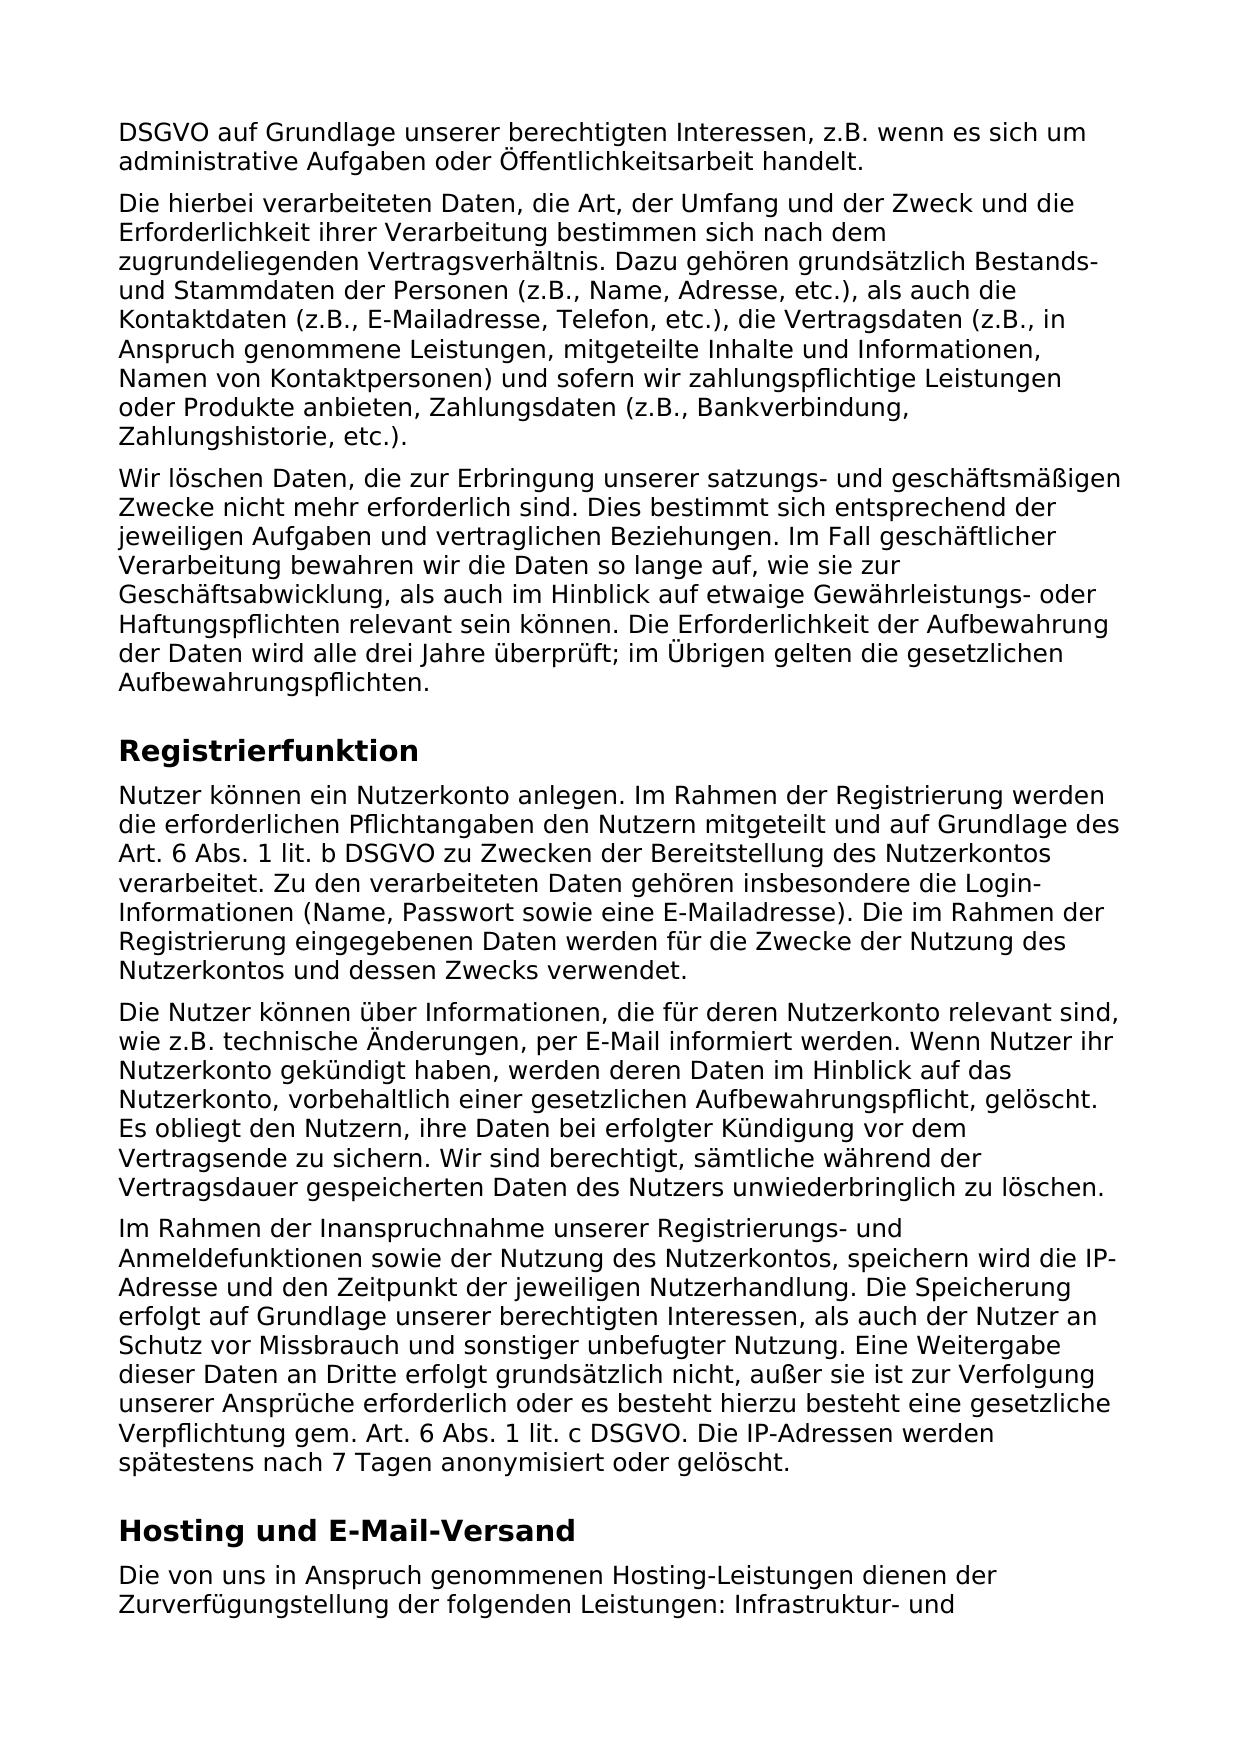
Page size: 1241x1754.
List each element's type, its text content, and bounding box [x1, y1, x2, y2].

text Wir löschen Daten, die zur Erbringung unserer satzungs- und geschäftsmäßigen Zwecke nicht mehr erforderlich sind. Dies bestimmt sich entsprechend der jeweiligen Aufgaben und vertraglichen Beziehungen. Im Fall geschäftlicher Verarbeitung bewahren wir die Daten so lange auf, wie sie zur Geschäftsabwicklung, als auch im Hinblick auf etwaige Gewährleistungs- oder Haftungspflichten relevant sein können. Die Erforderlichkeit der Aufbewahrung der Daten wird alle drei Jahre überprüft; im Übrigen gelten die gesetzlichen Aufbewahrungspflichten. [118, 464, 1122, 697]
text Die Nutzer können über Informationen, die für deren Nutzerkonto relevant sind, wie z.B. technische Änderungen, per E-Mail informiert werden. Wenn Nutzer ihr Nutzerkonto gekündigt haben, werden deren Daten im Hinblick auf das Nutzerkonto, vorbehaltlich einer gesetzlichen Aufbewahrungspflicht, gelöscht. Es obliegt den Nutzern, ihre Daten bei erfolgter Kündigung vor dem Vertragsende zu sichern. Wir sind berechtigt, sämtliche während der Vertragsdauer gespeicherten Daten des Nutzers unwiederbringlich zu löschen. [118, 998, 1122, 1202]
text Die von uns in Anspruch genommenen Hosting-Leistungen dienen der Zurverfügungstellung der folgenden Leistungen: Infrastruktur- und [118, 1561, 1122, 1619]
subtitle Registrierfunktion [118, 735, 1122, 769]
text Im Rahmen der Inanspruchnahme unserer Registrierungs- und Anmeldefunktionen sowie der Nutzung des Nutzerkontos, speichern wird die IP-Adresse und den Zeitpunkt der jeweiligen Nutzerhandlung. Die Speicherung erfolgt auf Grundlage unserer berechtigten Interessen, als auch der Nutzer an Schutz vor Missbrauch und sonstiger unbefugter Nutzung. Eine Weitergabe dieser Daten an Dritte erfolgt grundsätzlich nicht, außer sie ist zur Verfolgung unserer Ansprüche erforderlich oder es besteht hierzu besteht eine gesetzliche Verpflichtung gem. Art. 6 Abs. 1 lit. c DSGVO. Die IP-Adressen werden spätestens nach 7 Tagen anonymisiert oder gelöscht. [118, 1214, 1122, 1477]
subtitle Hosting und E-Mail-Versand [118, 1514, 1122, 1548]
text Nutzer können ein Nutzerkonto anlegen. Im Rahmen der Registrierung werden die erforderlichen Pflichtangaben den Nutzern mitgeteilt und auf Grundlage des Art. 6 Abs. 1 lit. b DSGVO zu Zwecken der Bereitstellung des Nutzerkontos verarbeitet. Zu den verarbeiteten Daten gehören insbesondere die Login-Informationen (Name, Passwort sowie eine E-Mailadresse). Die im Rahmen der Registrierung eingegebenen Daten werden für die Zwecke der Nutzung des Nutzerkontos und dessen Zwecks verwendet. [118, 781, 1122, 985]
text DSGVO auf Grundlage unserer berechtigten Interessen, z.B. wenn es sich um administrative Aufgaben oder Öffentlichkeitsarbeit handelt. [118, 118, 1122, 176]
text Die hierbei verarbeiteten Daten, die Art, der Umfang und der Zweck und die Erforderlichkeit ihrer Verarbeitung bestimmen sich nach dem zugrundeliegenden Vertragsverhältnis. Dazu gehören grundsätzlich Bestands- und Stammdaten der Personen (z.B., Name, Adresse, etc.), als auch die Kontaktdaten (z.B., E-Mailadresse, Telefon, etc.), die Vertragsdaten (z.B., in Anspruch genommene Leistungen, mitgeteilte Inhalte und Informationen, Namen von Kontaktpersonen) und sofern wir zahlungspflichtige Leistungen oder Produkte anbieten, Zahlungsdaten (z.B., Bankverbindung, Zahlungshistorie, etc.). [118, 189, 1122, 451]
